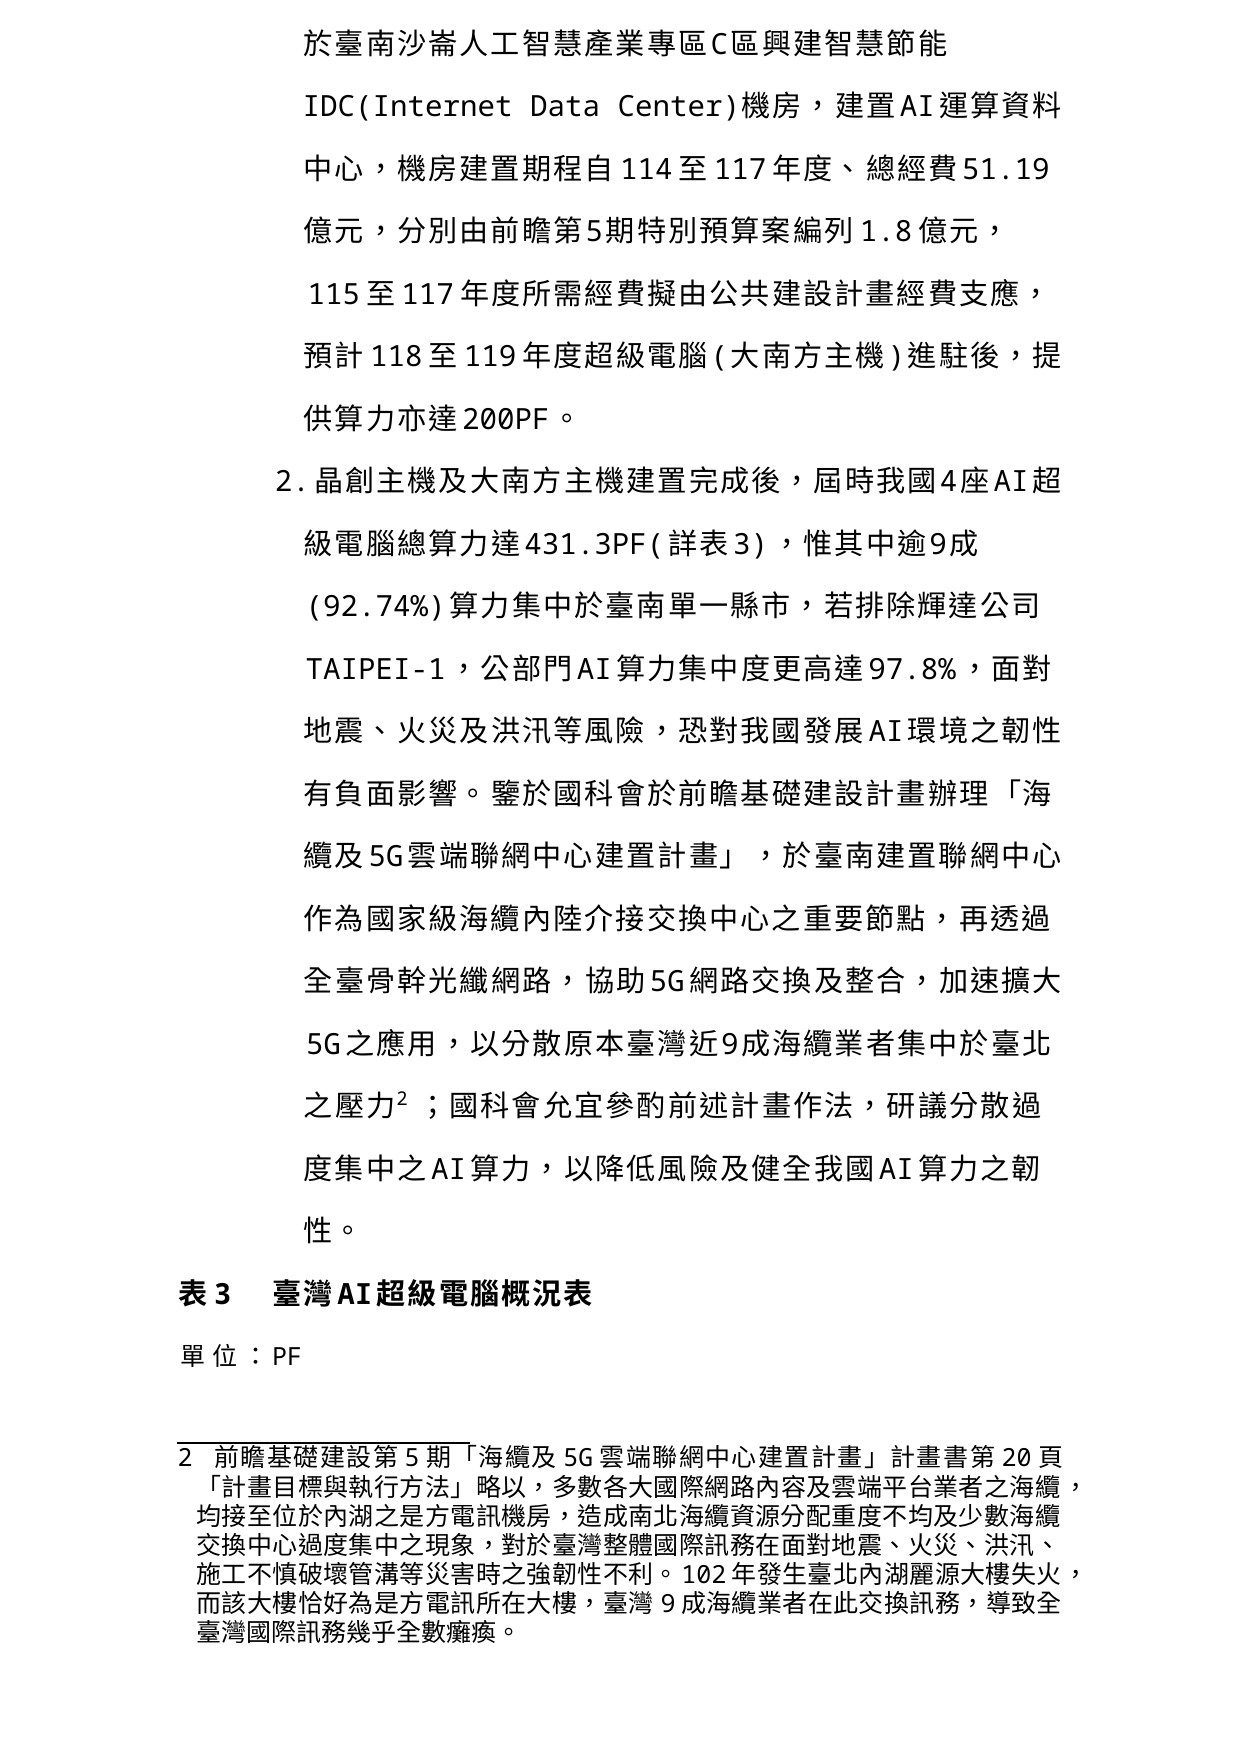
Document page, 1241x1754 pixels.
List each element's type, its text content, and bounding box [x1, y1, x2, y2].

text 前瞻基礎建設第5期「海纜及5G雲端聯網中心建置計畫」計畫書第20頁「計畫目標與執行方法」略以，多數各大國際網路內容及雲端平台業者之海纜，均接至位於內湖之是方電訊機房，造成南北海纜資源分配重度不均及少數海纜交換中心過度集中之現象，對於臺灣整體國際訊務在面對地震、火災、洪汛、施工不慎破壞管溝等災害時之強韌性不利。102年發生臺北內湖麗源大樓失火，而該大樓恰好為是方電訊所在大樓，臺灣9成海纜業者在此交換訊務，導致全臺灣國際訊務幾乎全數癱瘓。 [177, 1443, 1063, 1648]
text 表3 臺灣AI超級電腦概況表 單位：PF [177, 1250, 1063, 1375]
text 1.因應AI發展算力需求，國科會於「晶片驅動產業創新再生及計畫」辦理新一代高速運算主機(晶創主機)之建置，地點於臺南雲端聯網中心，布建提升算力資源，預計於117年度算力達200 PF。另於前瞻第5期特別預算案「數位建設-基礎建設環境」下，辦理「智慧科技大南方產業生態系推動方案-AI運算資料中心建置計畫」，於臺南沙崙人工智慧產業專區C區興建智慧節能IDC(Internet Data Center)機房，建置AI運算資料中心，機房建置期程自114至117年度、總經費51.19億元，分別由前瞻第5期特別預算案編列1.8億元，115至117年度所需經費擬由公共建設計畫經費支應，預計118至119年度超級電腦(大南方主機)進駐後，提供算力亦達200PF。 [266, 0, 1063, 437]
text 2.晶創主機及大南方主機建置完成後，屆時我國4座AI超級電腦總算力達431.3PF(詳表3)，惟其中逾9成(92.74%)算力集中於臺南單一縣市，若排除輝達公司TAIPEI-1，公部門AI算力集中度更高達97.8%，面對地震、火災及洪汛等風險，恐對我國發展AI環境之韌性有負面影響。鑒於國科會於前瞻基礎建設計畫辦理「海纜及5G雲端聯網中心建置計畫」，於臺南建置聯網中心作為國家級海纜內陸介接交換中心之重要節點，再透過全臺骨幹光纖網路，協助5G網路交換及整合，加速擴大5G之應用，以分散原本臺灣近9成海纜業者集中於臺北之壓力；國科會允宜參酌前述計畫作法，研議分散過度集中之AI算力，以降低風險及健全我國AI算力之韌性。 [266, 437, 1063, 1250]
